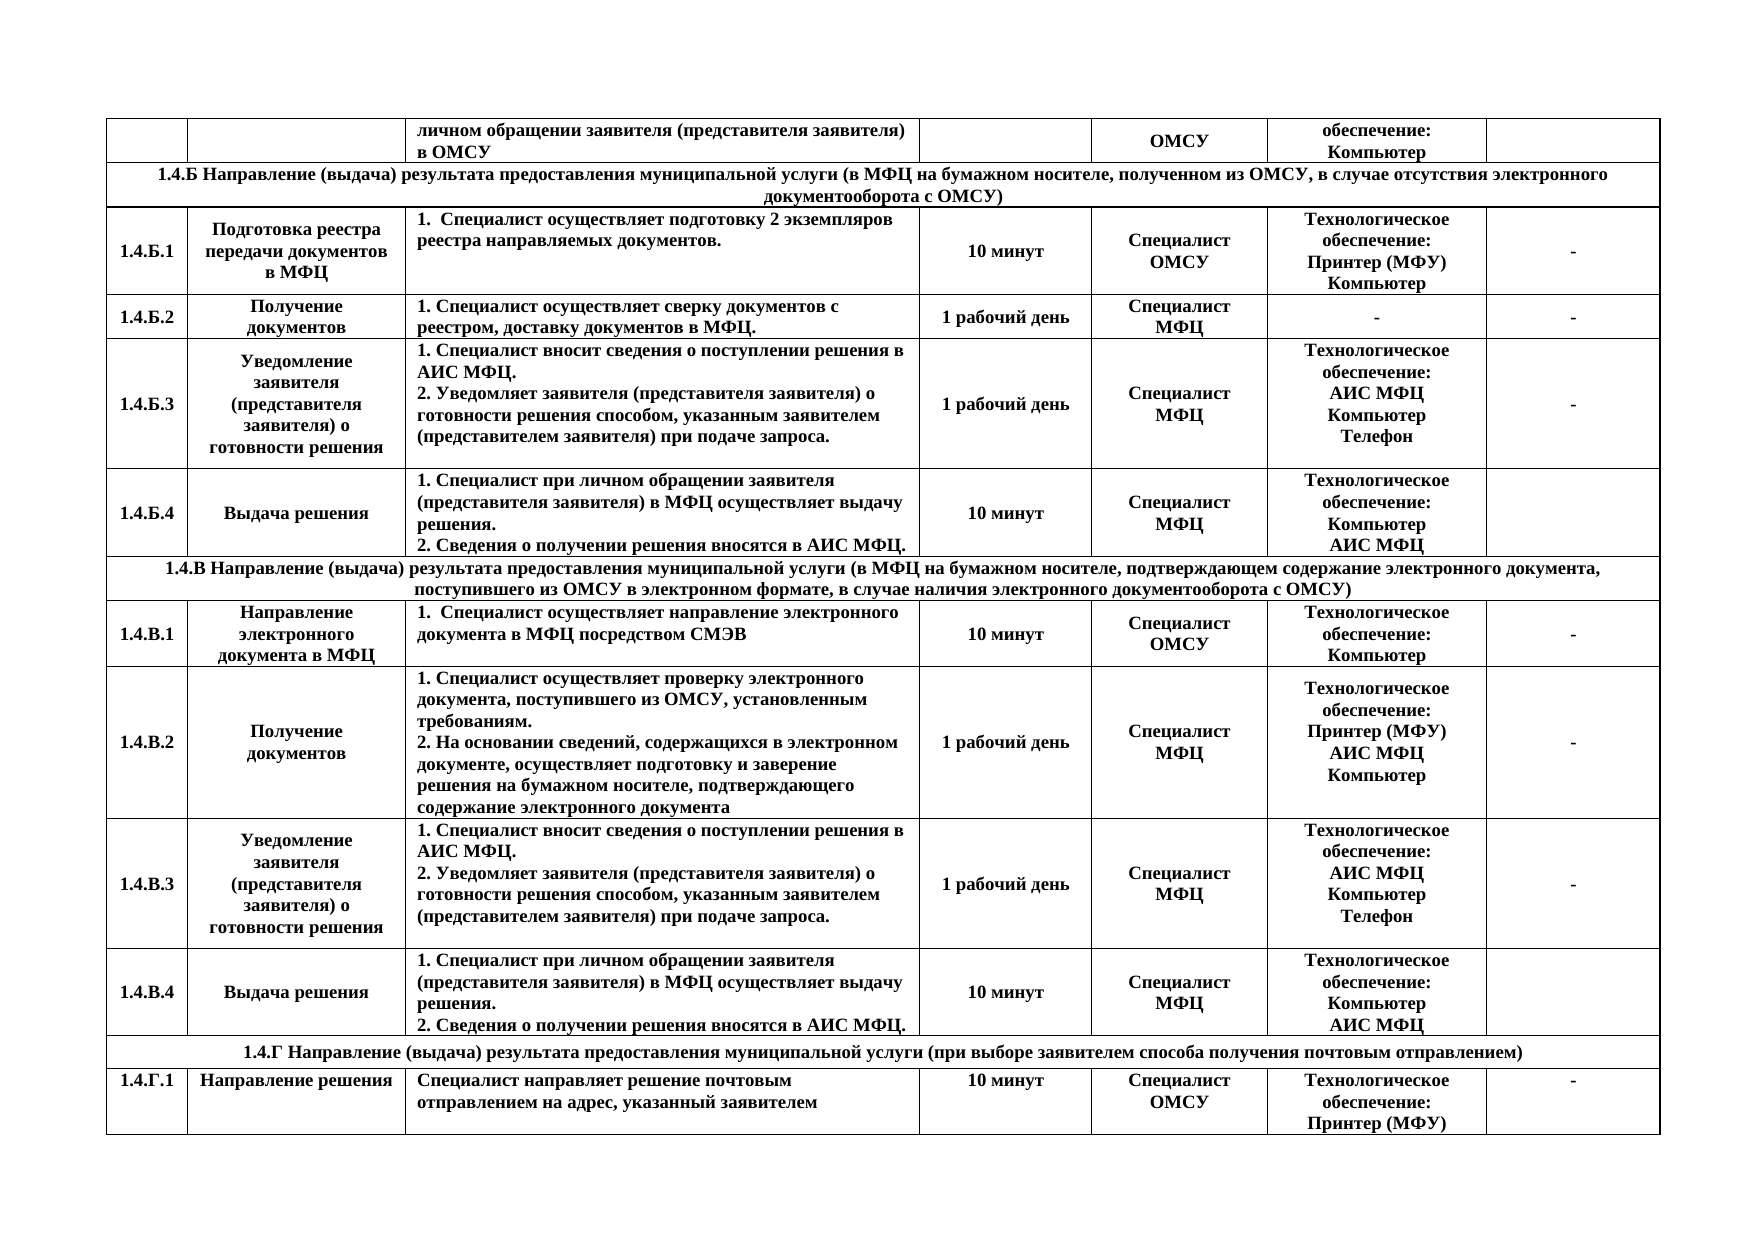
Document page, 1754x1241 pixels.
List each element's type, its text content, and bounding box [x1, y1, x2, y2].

table_cell Технологическое обеспечение: Компьютер АИС МФЦ [1268, 469, 1486, 556]
table_cell 1 рабочий день [920, 295, 1091, 338]
table_cell 1.4.В.2 [107, 667, 187, 817]
table_cell 1 рабочий день [920, 339, 1091, 468]
table_cell 1.4.Г Направление (выдача) результата предоставления муниципальной услуги (при выборе заявителем способа получения почтовым отправлением) [107, 1036, 1659, 1068]
table_cell 1.4.Б.2 [107, 295, 187, 338]
table_cell 1.4.Б Направление (выдача) результата предоставления муниципальной услуги (в МФЦ на бумажном носителе, полученном из ОМСУ, в случае отсутствия электронного документооборота с ОМСУ) [107, 163, 1659, 206]
table_cell - [1487, 208, 1659, 294]
table_cell Уведомление заявителя (представителя заявителя) о готовности решения [188, 339, 405, 468]
table_cell Технологическое обеспечение: Принтер (МФУ) Компьютер [1268, 208, 1486, 294]
table_cell обеспечение: Компьютер [1268, 119, 1486, 162]
table_cell Технологическое обеспечение: Компьютер АИС МФЦ [1268, 949, 1486, 1035]
table_cell Специалист МФЦ [1092, 295, 1267, 338]
table_cell - [1487, 119, 1659, 162]
table_cell Получение документов [188, 295, 405, 338]
table_cell Выдача решения [188, 949, 405, 1035]
table_cell - [1487, 601, 1659, 666]
table_cell Выдача решения [188, 469, 405, 556]
table_cell Специалист МФЦ [1092, 949, 1267, 1035]
table_cell 1. Специалист при личном обращении заявителя (представителя заявителя) в МФЦ осуществляет выдачу решения. 2. Сведения о получении решения вносятся в АИС МФЦ. [406, 469, 919, 556]
table_cell 1.4.Б.3 [107, 339, 187, 468]
table_cell - [1487, 667, 1659, 817]
table_cell Получение документов [188, 667, 405, 817]
table_cell - [1268, 295, 1486, 338]
table_cell личном обращении заявителя (представителя заявителя) в ОМСУ [406, 119, 919, 162]
table_cell Специалист МФЦ [1092, 667, 1267, 817]
table_cell 1 рабочий день [920, 667, 1091, 817]
table_cell 1.4.Б.1 [107, 208, 187, 294]
table_cell Технологическое обеспечение: АИС МФЦ Компьютер Телефон [1268, 819, 1486, 948]
table_cell 1. Специалист вносит сведения о поступлении решения в АИС МФЦ. 2. Уведомляет заявителя (представителя заявителя) о готовности решения способом, указанным заявителем (представителем заявителя) при подаче запроса. [406, 819, 919, 948]
table_cell Подготовка реестра передачи документов в МФЦ [188, 208, 405, 294]
table_cell - [1487, 1069, 1659, 1134]
table_cell 10 минут [920, 1069, 1091, 1134]
table_cell Направление электронного документа в МФЦ [188, 601, 405, 666]
table_cell Направление решения [188, 1069, 405, 1134]
table_cell 1.4.Г.1 [107, 1069, 187, 1134]
table_cell 10 минут [920, 469, 1091, 556]
table_cell 1.4.В Направление (выдача) результата предоставления муниципальной услуги (в МФЦ на бумажном носителе, подтверждающем содержание электронного документа, поступившего из ОМСУ в электронном формате, в случае наличия электронного документооборота с ОМСУ) [107, 557, 1659, 600]
table_cell - [1487, 819, 1659, 948]
table_cell [1487, 469, 1659, 556]
table_cell Специалист МФЦ [1092, 339, 1267, 468]
table_cell [188, 119, 405, 162]
table_cell 1. Специалист осуществляет проверку электронного документа, поступившего из ОМСУ, установленным требованиям. 2. На основании сведений, содержащихся в электронном документе, осуществляет подготовку и заверение решения на бумажном носителе, подтверждающего содержание электронного документа [406, 667, 919, 817]
table_cell 1. Специалист осуществляет сверку документов с реестром, доставку документов в МФЦ. [406, 295, 919, 338]
table_cell 1.4.Б.4 [107, 469, 187, 556]
table_cell [107, 119, 187, 162]
table_cell Специалист ОМСУ [1092, 601, 1267, 666]
table_cell 1 рабочий день [920, 819, 1091, 948]
table_cell Технологическое обеспечение: Компьютер [1268, 601, 1486, 666]
table_cell 10 минут [920, 208, 1091, 294]
table_cell Специалист МФЦ [1092, 819, 1267, 948]
table_cell 10 минут [920, 949, 1091, 1035]
table_cell 1. Специалист при личном обращении заявителя (представителя заявителя) в МФЦ осуществляет выдачу решения. 2. Сведения о получении решения вносятся в АИС МФЦ. [406, 949, 919, 1035]
table_cell 1.4.В.3 [107, 819, 187, 948]
table_cell Специалист ОМСУ [1092, 1069, 1267, 1134]
table_cell Технологическое обеспечение: Принтер (МФУ) [1268, 1069, 1486, 1134]
table_cell 10 минут [920, 601, 1091, 666]
table_cell [920, 119, 1091, 162]
table_cell Технологическое обеспечение: Принтер (МФУ) АИС МФЦ Компьютер [1268, 667, 1486, 817]
table_cell Уведомление заявителя (представителя заявителя) о готовности решения [188, 819, 405, 948]
table_cell Специалист ОМСУ [1092, 208, 1267, 294]
table_cell Специалист направляет решение почтовым отправлением на адрес, указанный заявителем [406, 1069, 919, 1134]
table_cell 1.4.В.1 [107, 601, 187, 666]
table_cell Технологическое обеспечение: АИС МФЦ Компьютер Телефон [1268, 339, 1486, 468]
table_cell 1. Специалист вносит сведения о поступлении решения в АИС МФЦ. 2. Уведомляет заявителя (представителя заявителя) о готовности решения способом, указанным заявителем (представителем заявителя) при подаче запроса. [406, 339, 919, 468]
table_cell Специалист МФЦ [1092, 469, 1267, 556]
table_cell - [1487, 295, 1659, 338]
table_cell - [1487, 339, 1659, 468]
table_cell [1487, 949, 1659, 1035]
table_cell 1. Специалист осуществляет подготовку 2 экземпляров реестра направляемых документов. [406, 208, 919, 294]
table_cell 1. Специалист осуществляет направление электронного документа в МФЦ посредством СМЭВ [406, 601, 919, 666]
table_cell 1.4.В.4 [107, 949, 187, 1035]
table_cell ОМСУ [1092, 119, 1267, 162]
